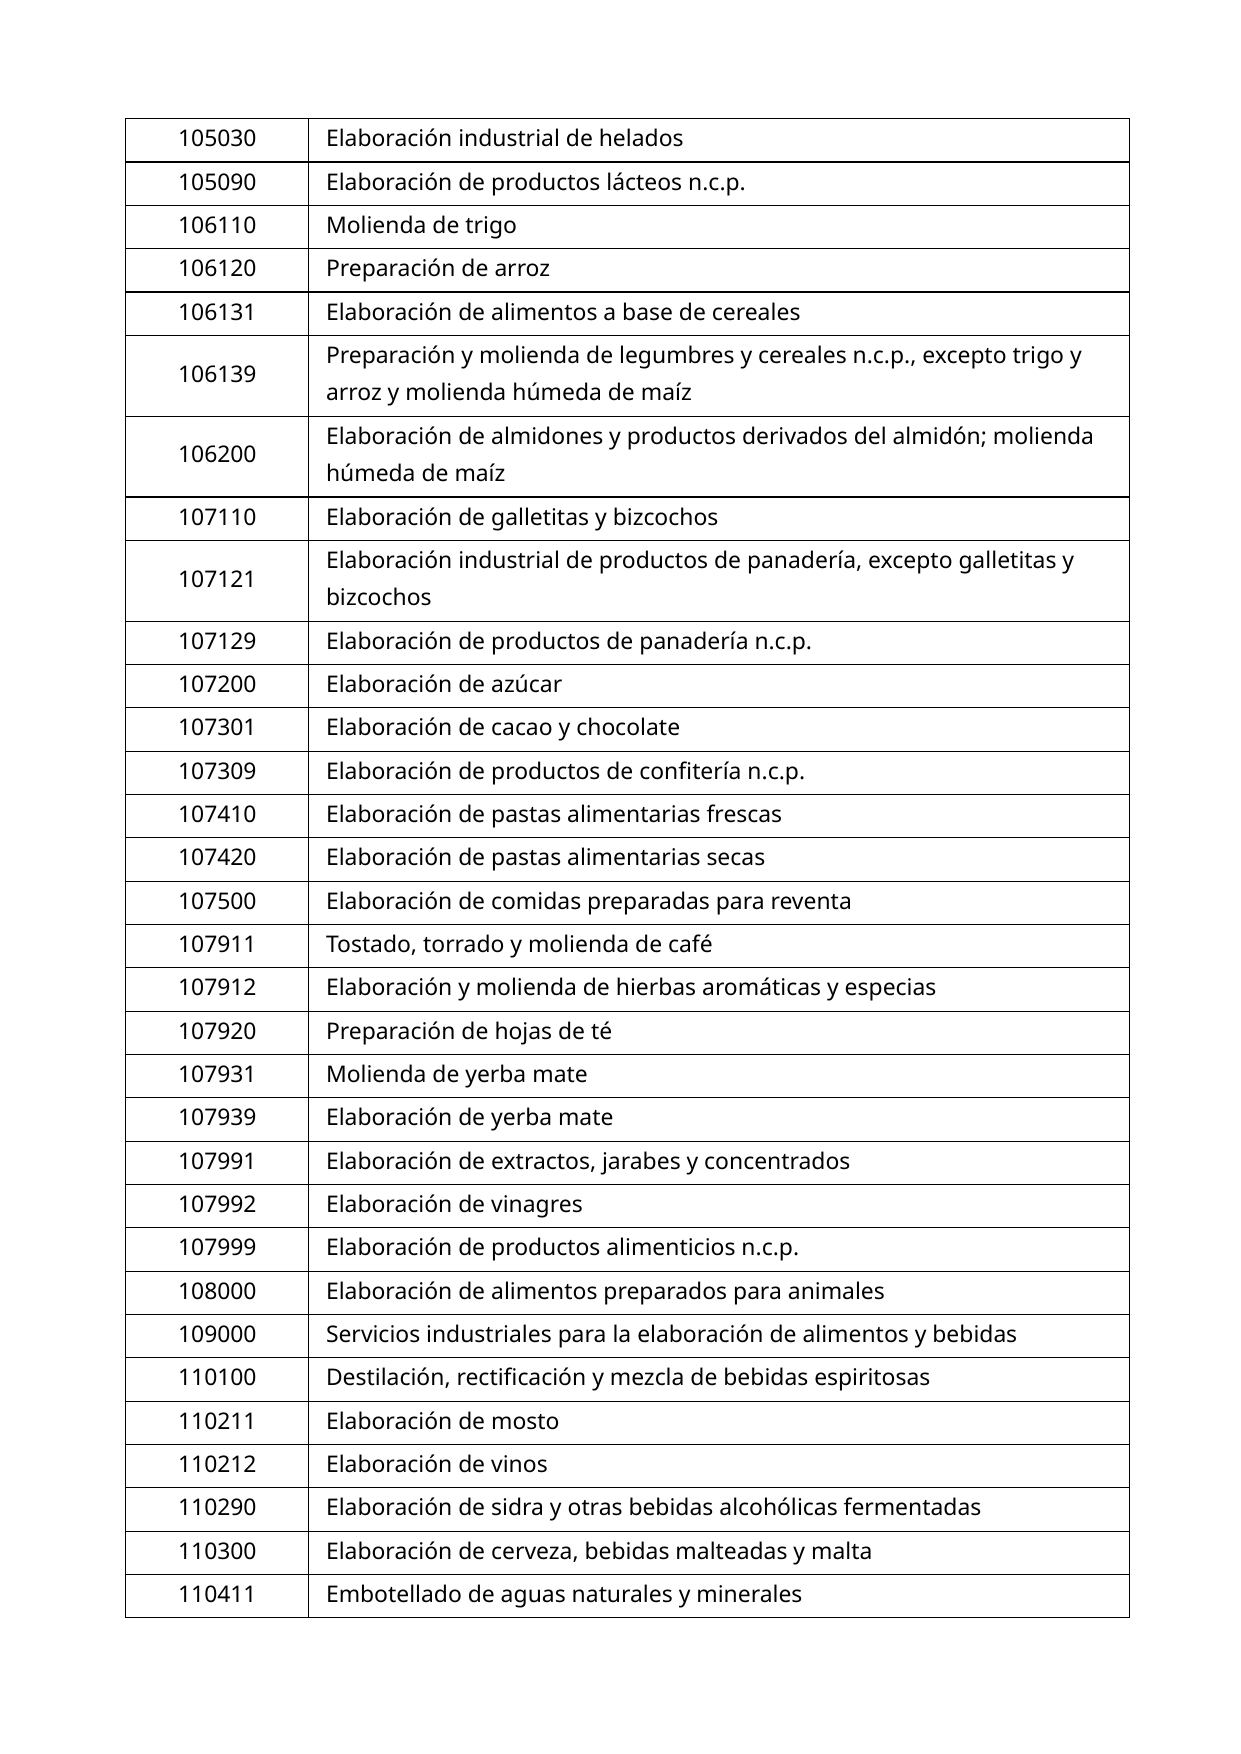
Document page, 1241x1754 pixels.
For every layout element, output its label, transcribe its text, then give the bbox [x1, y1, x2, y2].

table_cell 110100 [126, 1358, 308, 1401]
table_cell 107500 [126, 882, 308, 924]
table_cell Elaboración de azúcar [309, 665, 1129, 707]
table_cell 107121 [126, 541, 308, 621]
table_cell Tostado, torrado y molienda de café [309, 925, 1129, 967]
table_cell 106110 [126, 206, 308, 248]
table_cell Elaboración de almidones y productos derivados del almidón; molienda húmeda de maíz [309, 417, 1129, 496]
table_cell Elaboración de pastas alimentarias secas [309, 838, 1129, 881]
table_cell Elaboración de cacao y chocolate [309, 708, 1129, 751]
table_cell 107920 [126, 1012, 308, 1054]
table_cell Elaboración de galletitas y bizcochos [309, 498, 1129, 540]
table_cell Elaboración de pastas alimentarias frescas [309, 795, 1129, 837]
table_cell Destilación, rectificación y mezcla de bebidas espiritosas [309, 1358, 1129, 1401]
table_cell 105030 [126, 119, 308, 161]
table_cell 107939 [126, 1098, 308, 1141]
table_cell Elaboración de yerba mate [309, 1098, 1129, 1141]
table_cell 107309 [126, 752, 308, 794]
table_cell 107301 [126, 708, 308, 751]
table_cell Elaboración industrial de helados [309, 119, 1129, 161]
table_cell 107410 [126, 795, 308, 837]
table_cell 110211 [126, 1402, 308, 1444]
table_cell Servicios industriales para la elaboración de alimentos y bebidas [309, 1315, 1129, 1357]
table_cell Elaboración de productos de panadería n.c.p. [309, 622, 1129, 664]
table_cell 107420 [126, 838, 308, 881]
table_cell 106139 [126, 336, 308, 416]
table_cell 107912 [126, 968, 308, 1011]
table_cell 108000 [126, 1272, 308, 1314]
table_cell Molienda de trigo [309, 206, 1129, 248]
table_cell 110411 [126, 1575, 308, 1617]
table_cell 109000 [126, 1315, 308, 1357]
table_cell Preparación de arroz [309, 249, 1129, 291]
table_cell 107991 [126, 1142, 308, 1184]
table_cell 110212 [126, 1445, 308, 1487]
table_cell 107129 [126, 622, 308, 664]
table_cell 107999 [126, 1228, 308, 1271]
table_cell Embotellado de aguas naturales y minerales [309, 1575, 1129, 1617]
table_cell Elaboración de productos de confitería n.c.p. [309, 752, 1129, 794]
table_cell 110300 [126, 1532, 308, 1574]
table_cell Elaboración de productos alimenticios n.c.p. [309, 1228, 1129, 1271]
table_cell Elaboración de alimentos preparados para animales [309, 1272, 1129, 1314]
table_cell 106200 [126, 417, 308, 496]
table_cell Molienda de yerba mate [309, 1055, 1129, 1097]
table_cell Elaboración de vinagres [309, 1185, 1129, 1227]
table_cell 110290 [126, 1488, 308, 1531]
table_cell 107110 [126, 498, 308, 540]
table_cell Elaboración y molienda de hierbas aromáticas y especias [309, 968, 1129, 1011]
table_cell Elaboración de alimentos a base de cereales [309, 293, 1129, 335]
table_cell 107200 [126, 665, 308, 707]
table_cell 106120 [126, 249, 308, 291]
table_cell Elaboración de mosto [309, 1402, 1129, 1444]
table_cell 106131 [126, 293, 308, 335]
table_cell 105090 [126, 163, 308, 205]
table_cell Elaboración de productos lácteos n.c.p. [309, 163, 1129, 205]
table_cell 107911 [126, 925, 308, 967]
table_cell Preparación de hojas de té [309, 1012, 1129, 1054]
table_cell Elaboración de cerveza, bebidas malteadas y malta [309, 1532, 1129, 1574]
table_cell Elaboración industrial de productos de panadería, excepto galletitas y bizcochos [309, 541, 1129, 621]
table_cell Elaboración de sidra y otras bebidas alcohólicas fermentadas [309, 1488, 1129, 1531]
table_cell 107931 [126, 1055, 308, 1097]
table_cell Elaboración de comidas preparadas para reventa [309, 882, 1129, 924]
table_cell Elaboración de extractos, jarabes y concentrados [309, 1142, 1129, 1184]
table_cell 107992 [126, 1185, 308, 1227]
table_cell Preparación y molienda de legumbres y cereales n.c.p., excepto trigo y arroz y molienda húmeda de maíz [309, 336, 1129, 416]
table_cell Elaboración de vinos [309, 1445, 1129, 1487]
